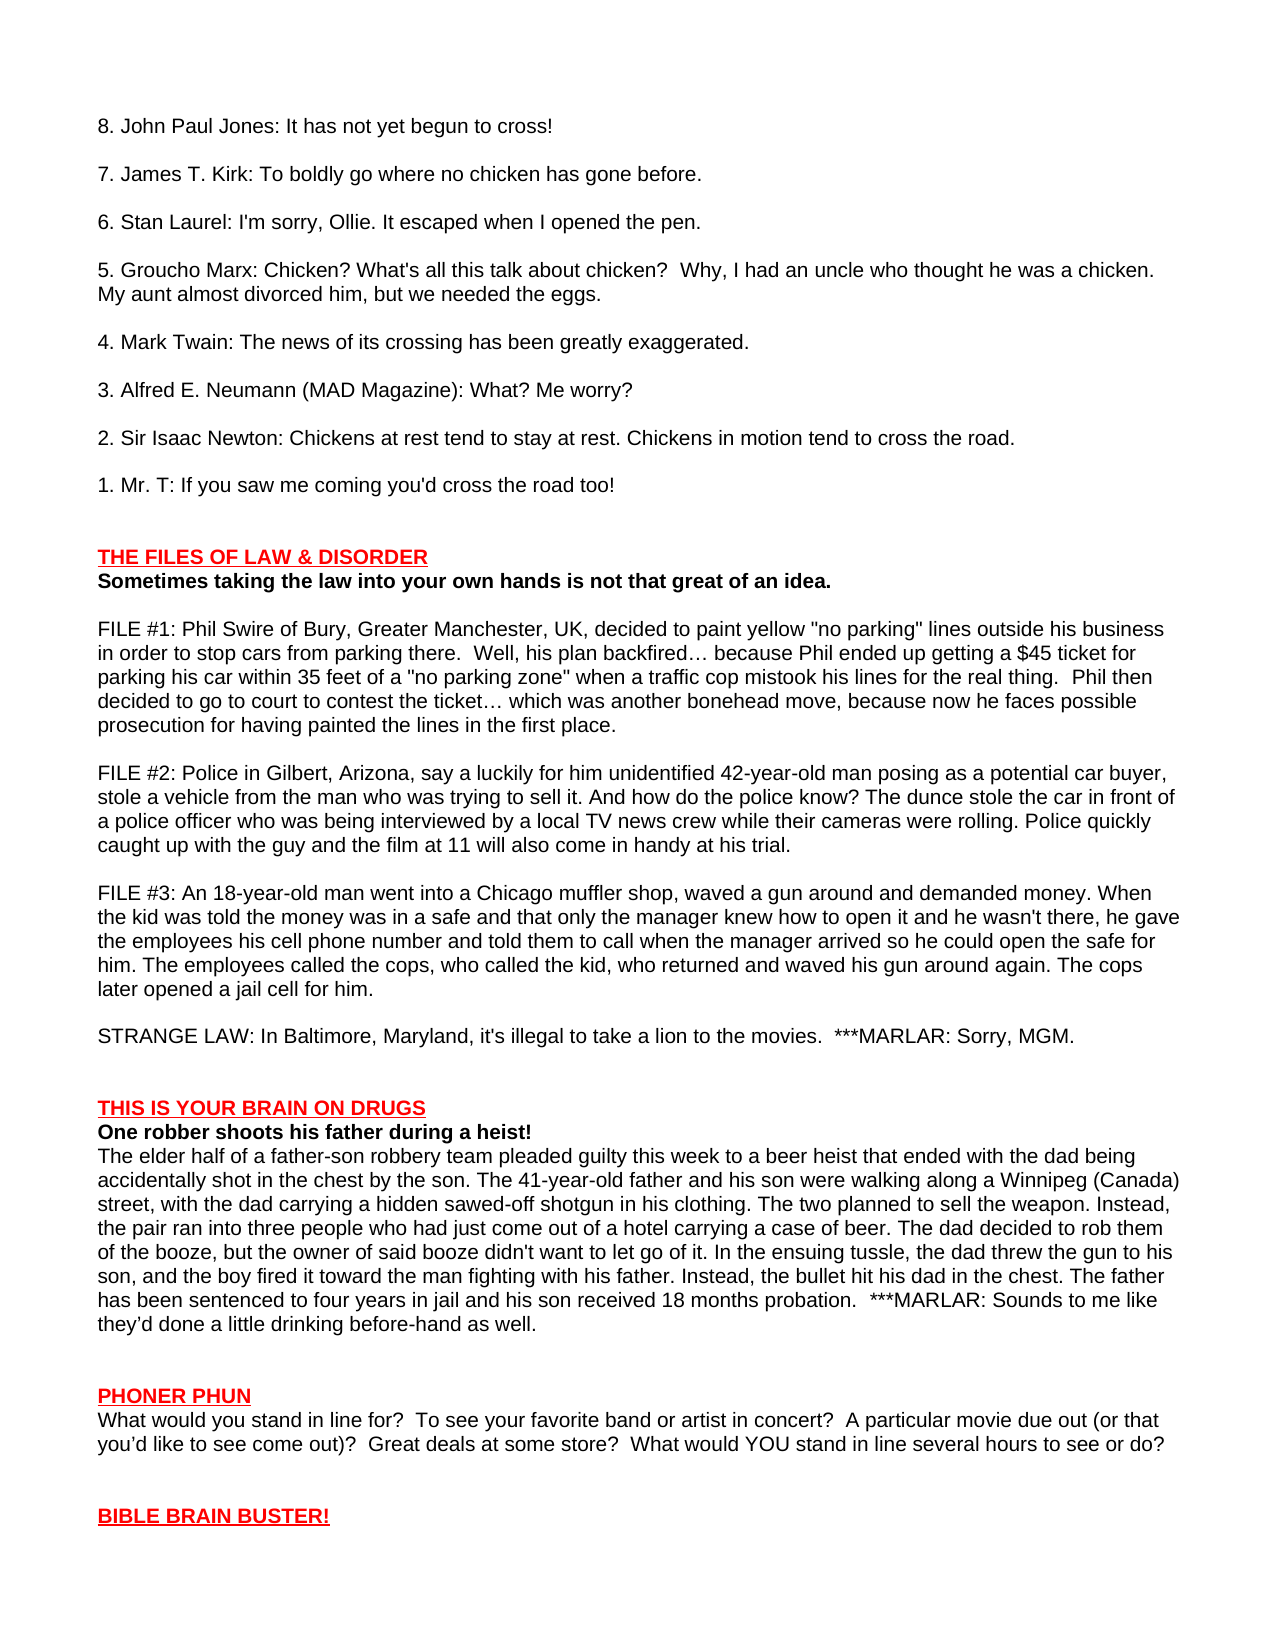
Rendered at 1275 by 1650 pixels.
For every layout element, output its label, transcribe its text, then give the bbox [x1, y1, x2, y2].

text 6. Stan Laurel: I'm sorry, Ollie. It escaped when I opened the pen. [97, 210, 1185, 234]
text 4. Mark Twain: The news of its crossing has been greatly exaggerated. [97, 329, 1185, 353]
text THIS IS YOUR BRAIN ON DRUGS [97, 1096, 1185, 1120]
text 2. Sir Isaac Newton: Chickens at rest tend to stay at rest. Chickens in motion tend to cross the road. 1. Mr. T: If you saw me coming you'd cross the road too! [97, 425, 1185, 521]
text What would you stand in line for? To see your favorite band or artist in concert? A particular movie due out (or that you’d like to see come out)? Great deals at some store? What would YOU stand in line several hours to see or do? [97, 1408, 1185, 1456]
text One robber shoots his father during a heist! [97, 1120, 1185, 1144]
text FILE #1: Phil Swire of Bury, Greater Manchester, UK, decided to paint yellow "no parking" lines outside his business in order to stop cars from parking there. Well, his plan backfired… because Phil ended up getting a $45 ticket for parking his car within 35 feet of a "no parking zone" when a traffic cop mistook his lines for the real thing. Phil then decided to go to court to contest the ticket… which was another bonehead move, because now he faces possible prosecution for having painted the lines in the first place. [97, 617, 1185, 737]
text 3. Alfred E. Neumann (MAD Magazine): What? Me worry? [97, 377, 1185, 401]
text PHONER PHUN [97, 1384, 1185, 1408]
text 5. Groucho Marx: Chicken? What's all this talk about chicken? Why, I had an uncle who thought he was a chicken. My aunt almost divorced him, but we needed the eggs. [97, 258, 1185, 306]
text The elder half of a father-son robbery team pleaded guilty this week to a beer heist that ended with the dad being accidentally shot in the chest by the son. The 41-year-old father and his son were walking along a Winnipeg (Canada) street, with the dad carrying a hidden sawed-off shotgun in his clothing. The two planned to sell the weapon. Instead, the pair ran into three people who had just come out of a hotel carrying a case of beer. The dad decided to rob them of the booze, but the owner of said booze didn't want to let go of it. In the ensuing tussle, the dad threw the gun to his son, and the boy fired it toward the man fighting with his father. Instead, the bullet hit his dad in the chest. The father has been sentenced to four years in jail and his son received 18 months probation. ***MARLAR: Sounds to me like they’d done a little drinking before-hand as well. [97, 1144, 1185, 1336]
text 7. James T. Kirk: To boldly go where no chicken has gone before. [97, 162, 1185, 186]
text STRANGE LAW: In Baltimore, Maryland, it's illegal to take a lion to the movies. ***MARLAR: Sorry, MGM. [97, 1024, 1185, 1048]
text BIBLE BRAIN BUSTER! [97, 1503, 1185, 1527]
text FILE #2: Police in Gilbert, Arizona, say a luckily for him unidentified 42-year-old man posing as a potential car buyer, stole a vehicle from the man who was trying to sell it. And how do the police know? The dunce stole the car in front of a police officer who was being interviewed by a local TV news crew while their cameras were rolling. Police quickly caught up with the guy and the film at 11 will also come in handy at his trial. [97, 761, 1185, 857]
text Sometimes taking the law into your own hands is not that great of an idea. [97, 569, 1185, 593]
text 8. John Paul Jones: It has not yet begun to cross! [97, 114, 1185, 138]
text FILE #3: An 18-year-old man went into a Chicago muffler shop, waved a gun around and demanded money. When the kid was told the money was in a safe and that only the manager knew how to open it and he wasn't there, he gave the employees his cell phone number and told them to call when the manager arrived so he could open the safe for him. The employees called the cops, who called the kid, who returned and waved his gun around again. The cops later opened a jail cell for him. [97, 881, 1185, 1000]
text THE FILES OF LAW & DISORDER [97, 545, 1185, 569]
